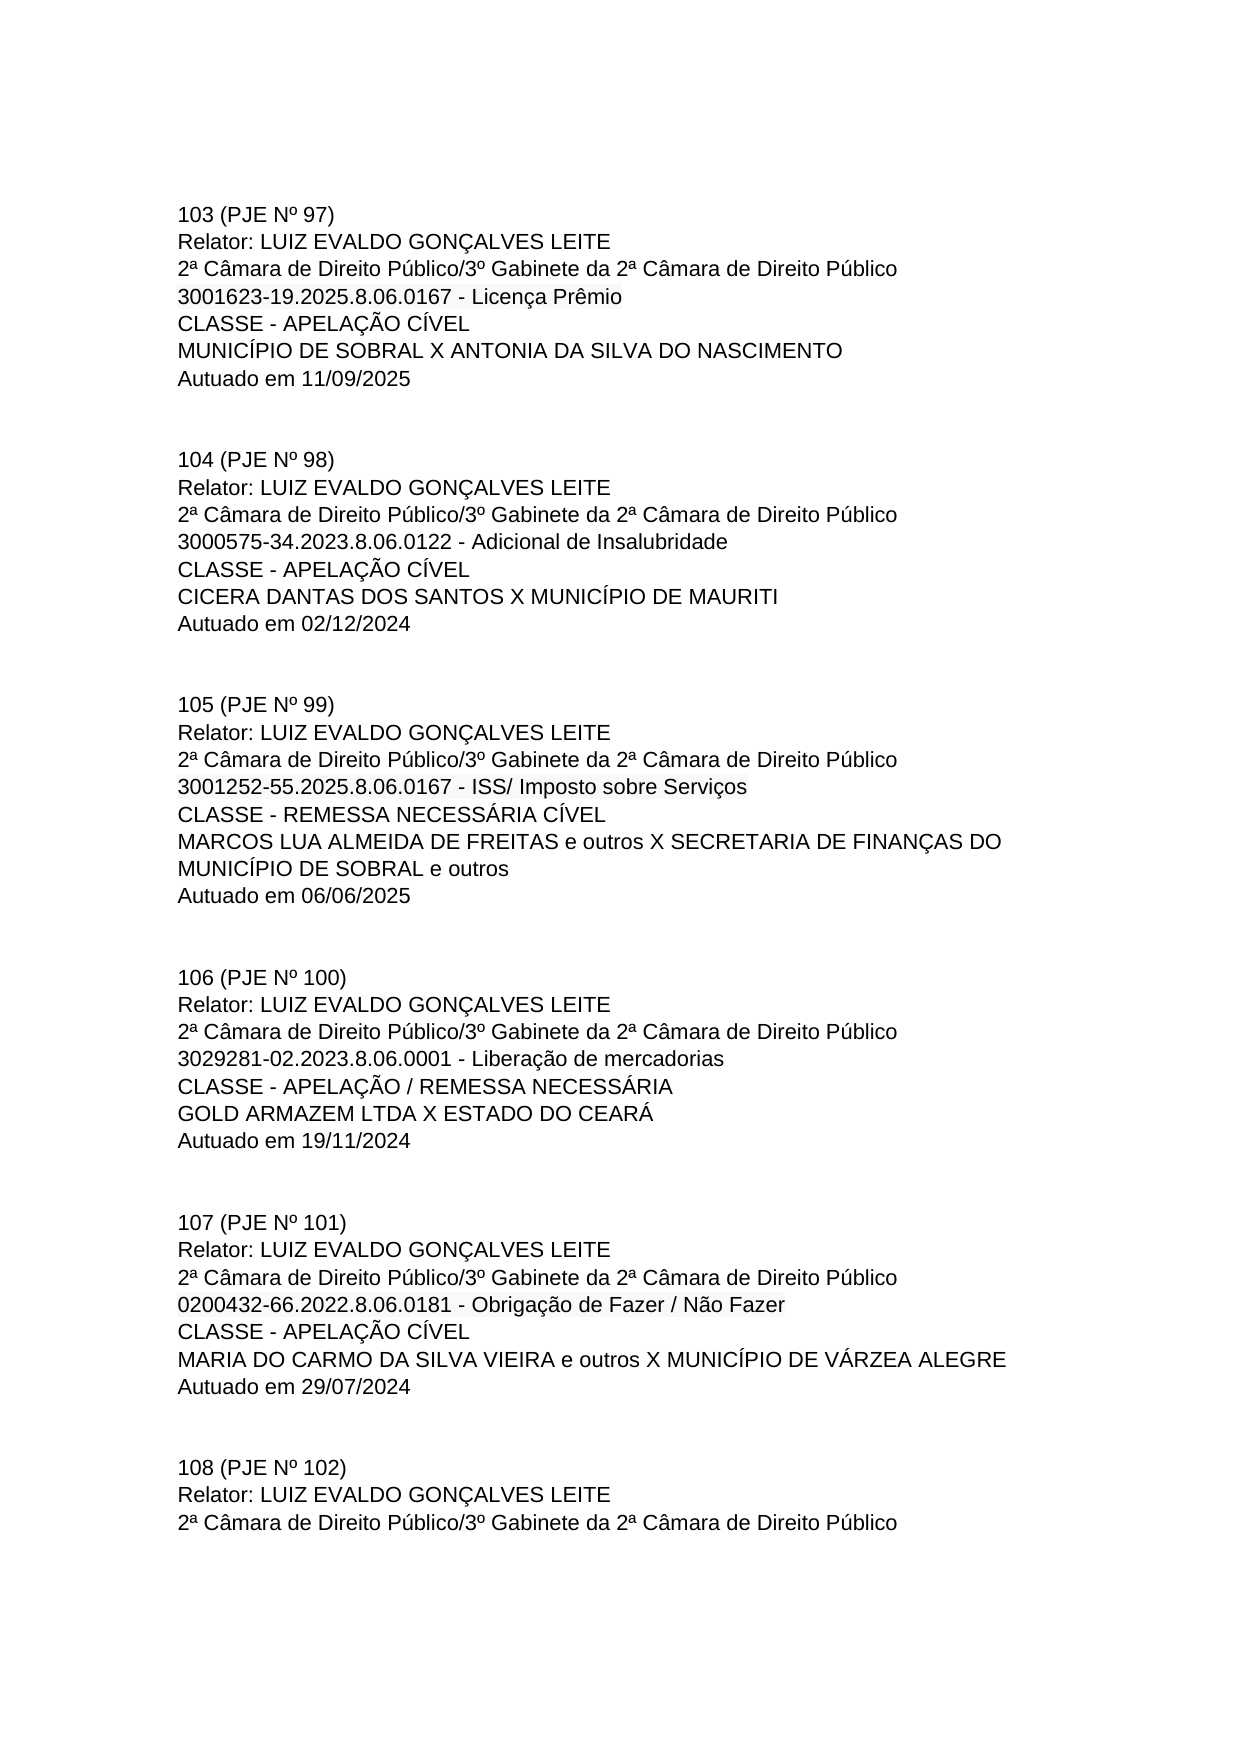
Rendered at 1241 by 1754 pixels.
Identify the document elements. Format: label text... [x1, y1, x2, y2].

text 2ª Câmara de Direito Público/3º Gabinete da 2ª Câmara de Direito Público [177, 747, 1063, 772]
text Autuado em 02/12/2024 [177, 611, 1063, 636]
text CLASSE - APELAÇÃO CÍVEL MARIA DO CARMO DA SILVA VIEIRA e outros X MUNICÍPIO DE VÁRZEA ALEGRE [177, 1319, 1063, 1372]
text CLASSE - APELAÇÃO CÍVEL CICERA DANTAS DOS SANTOS X MUNICÍPIO DE MAURITI [177, 556, 1063, 609]
text 104 (PJE Nº 98) [177, 447, 1063, 472]
text Autuado em 19/11/2024 [177, 1128, 1063, 1154]
subtitle 3029281-02.2023.8.06.0001 - Liberação de mercadorias [177, 1046, 1063, 1072]
text Autuado em 11/09/2025 [177, 366, 1063, 391]
text 108 (PJE Nº 102) [177, 1455, 1063, 1480]
text 2ª Câmara de Direito Público/3º Gabinete da 2ª Câmara de Direito Público [177, 256, 1063, 282]
text Relator: LUIZ EVALDO GONÇALVES LEITE [177, 474, 1063, 499]
text 103 (PJE Nº 97) [177, 202, 1063, 227]
subtitle 0200432-66.2022.8.06.0181 - Obrigação de Fazer / Não Fazer [177, 1292, 1063, 1317]
text Relator: LUIZ EVALDO GONÇALVES LEITE [177, 1237, 1063, 1262]
text Autuado em 29/07/2024 [177, 1374, 1063, 1399]
text CLASSE - APELAÇÃO / REMESSA NECESSÁRIA GOLD ARMAZEM LTDA X ESTADO DO CEARÁ [177, 1074, 1063, 1126]
text Relator: LUIZ EVALDO GONÇALVES LEITE [177, 229, 1063, 254]
text Relator: LUIZ EVALDO GONÇALVES LEITE [177, 992, 1063, 1017]
text CLASSE - REMESSA NECESSÁRIA CÍVEL MARCOS LUA ALMEIDA DE FREITAS e outros X SECRETARIA DE FINANÇAS DO MUNICÍPIO DE SOBRAL e outros [177, 802, 1063, 881]
text Relator: LUIZ EVALDO GONÇALVES LEITE [177, 1482, 1063, 1508]
text 2ª Câmara de Direito Público/3º Gabinete da 2ª Câmara de Direito Público [177, 1019, 1063, 1044]
text 107 (PJE Nº 101) [177, 1210, 1063, 1235]
subtitle 3001623-19.2025.8.06.0167 - Licença Prêmio [177, 283, 1063, 309]
text 2ª Câmara de Direito Público/3º Gabinete da 2ª Câmara de Direito Público [177, 502, 1063, 527]
text Autuado em 06/06/2025 [177, 883, 1063, 908]
text 2ª Câmara de Direito Público/3º Gabinete da 2ª Câmara de Direito Público [177, 1509, 1063, 1535]
text 2ª Câmara de Direito Público/3º Gabinete da 2ª Câmara de Direito Público [177, 1264, 1063, 1289]
text 106 (PJE Nº 100) [177, 965, 1063, 990]
text 105 (PJE Nº 99) [177, 692, 1063, 718]
subtitle 3000575-34.2023.8.06.0122 - Adicional de Insalubridade [177, 529, 1063, 554]
text Relator: LUIZ EVALDO GONÇALVES LEITE [177, 719, 1063, 745]
text CLASSE - APELAÇÃO CÍVEL MUNICÍPIO DE SOBRAL X ANTONIA DA SILVA DO NASCIMENTO [177, 311, 1063, 364]
subtitle 3001252-55.2025.8.06.0167 - ISS/ Imposto sobre Serviços [177, 774, 1063, 799]
